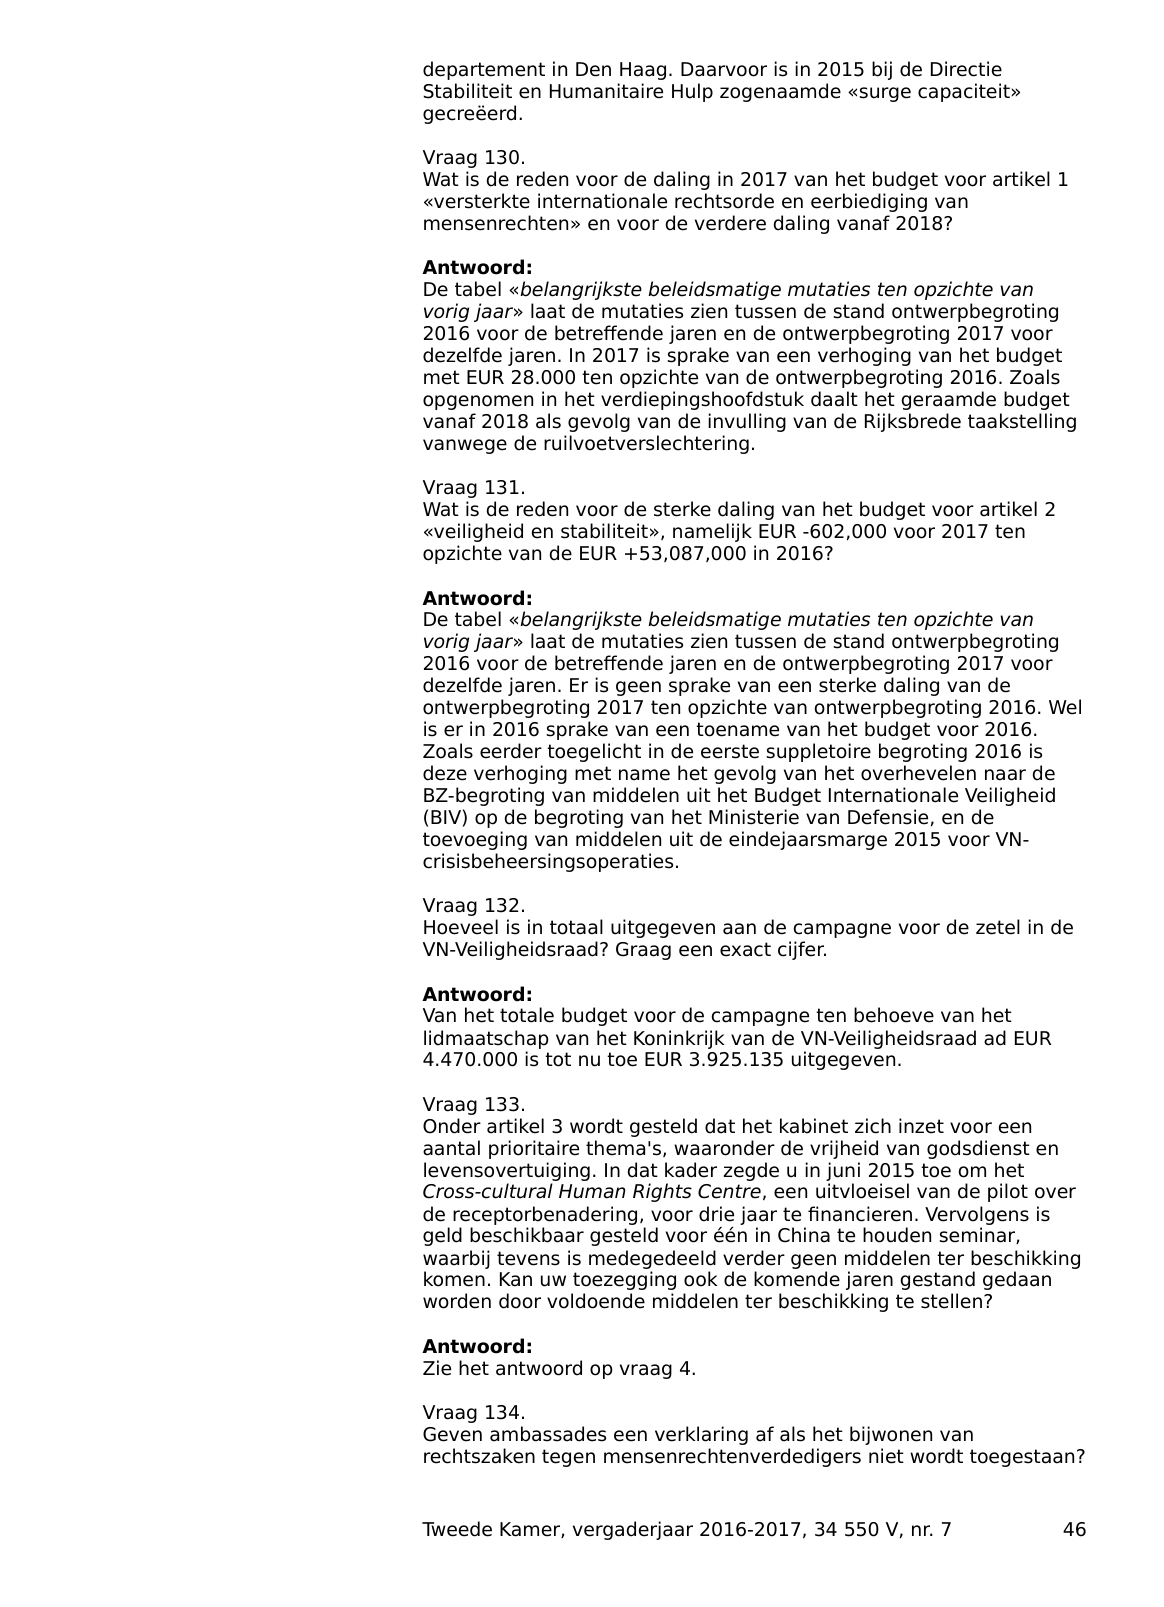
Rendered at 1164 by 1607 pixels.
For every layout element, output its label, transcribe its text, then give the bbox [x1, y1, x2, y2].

text Vraag 130. [422, 147, 1087, 169]
text Wat is de reden voor de sterke daling van het budget voor artikel 2 «veiligheid en stabiliteit», namelijk EUR -602,000 voor 2017 ten opzichte van de EUR +53,087,000 in 2016? [422, 499, 1087, 565]
text Vraag 134. [422, 1402, 1087, 1424]
text Antwoord: [422, 587, 1087, 609]
text Vraag 131. [422, 477, 1087, 499]
text Geven ambassades een verklaring af als het bijwonen van rechtszaken tegen mensenrechtenverdedigers niet wordt toegestaan? [422, 1424, 1087, 1468]
text Zie het antwoord op vraag 4. [422, 1357, 1087, 1379]
text Vraag 132. [422, 895, 1087, 917]
text Antwoord: [422, 257, 1087, 279]
text Wat is de reden voor de daling in 2017 van het budget voor artikel 1 «versterkte internationale rechtsorde en eerbiediging van mensenrechten» en voor de verdere daling vanaf 2018? [422, 169, 1087, 235]
text Antwoord: [422, 983, 1087, 1005]
text De tabel «belangrijkste beleidsmatige mutaties ten opzichte van vorig jaar» laat de mutaties zien tussen de stand ontwerpbegroting 2016 voor de betreffende jaren en de ontwerpbegroting 2017 voor dezelfde jaren. In 2017 is sprake van een verhoging van het budget met EUR 28.000 ten opzichte van de ontwerpbegroting 2016. Zoals opgenomen in het verdiepingshoofdstuk daalt het geraamde budget vanaf 2018 als gevolg van de invulling van de Rijksbrede taakstelling vanwege de ruilvoetverslechtering. [422, 279, 1087, 455]
text Van het totale budget voor de campagne ten behoeve van het lidmaatschap van het Koninkrijk van de VN-Veiligheidsraad ad EUR 4.470.000 is tot nu toe EUR 3.925.135 uitgegeven. [422, 1005, 1087, 1071]
text De tabel «belangrijkste beleidsmatige mutaties ten opzichte van vorig jaar» laat de mutaties zien tussen de stand ontwerpbegroting 2016 voor de betreffende jaren en de ontwerpbegroting 2017 voor dezelfde jaren. Er is geen sprake van een sterke daling van de ontwerpbegroting 2017 ten opzichte van ontwerpbegroting 2016. Wel is er in 2016 sprake van een toename van het budget voor 2016. Zoals eerder toegelicht in de eerste suppletoire begroting 2016 is deze verhoging met name het gevolg van het overhevelen naar de BZ-begroting van middelen uit het Budget Internationale Veiligheid (BIV) op de begroting van het Ministerie van Defensie, en de toevoeging van middelen uit de eindejaarsmarge 2015 voor VN-crisisbeheersingsoperaties. [422, 609, 1087, 873]
text Vraag 133. [422, 1093, 1087, 1116]
text Onder artikel 3 wordt gesteld dat het kabinet zich inzet voor een aantal prioritaire thema's, waaronder de vrijheid van godsdienst en levensovertuiging. In dat kader zegde u in juni 2015 toe om het Cross-cultural Human Rights Centre, een uitvloeisel van de pilot over de receptorbenadering, voor drie jaar te financieren. Vervolgens is geld beschikbaar gesteld voor één in China te houden seminar, waarbij tevens is medegedeeld verder geen middelen ter beschikking komen. Kan uw toezegging ook de komende jaren gestand gedaan worden door voldoende middelen ter beschikking te stellen? [422, 1116, 1087, 1313]
text Antwoord: [422, 1336, 1087, 1357]
text Hoeveel is in totaal uitgegeven aan de campagne voor de zetel in de VN-Veiligheidsraad? Graag een exact cijfer. [422, 917, 1087, 961]
text departement in Den Haag. Daarvoor is in 2015 bij de Directie Stabiliteit en Humanitaire Hulp zogenaamde «surge capaciteit» gecreëerd. [422, 59, 1087, 125]
